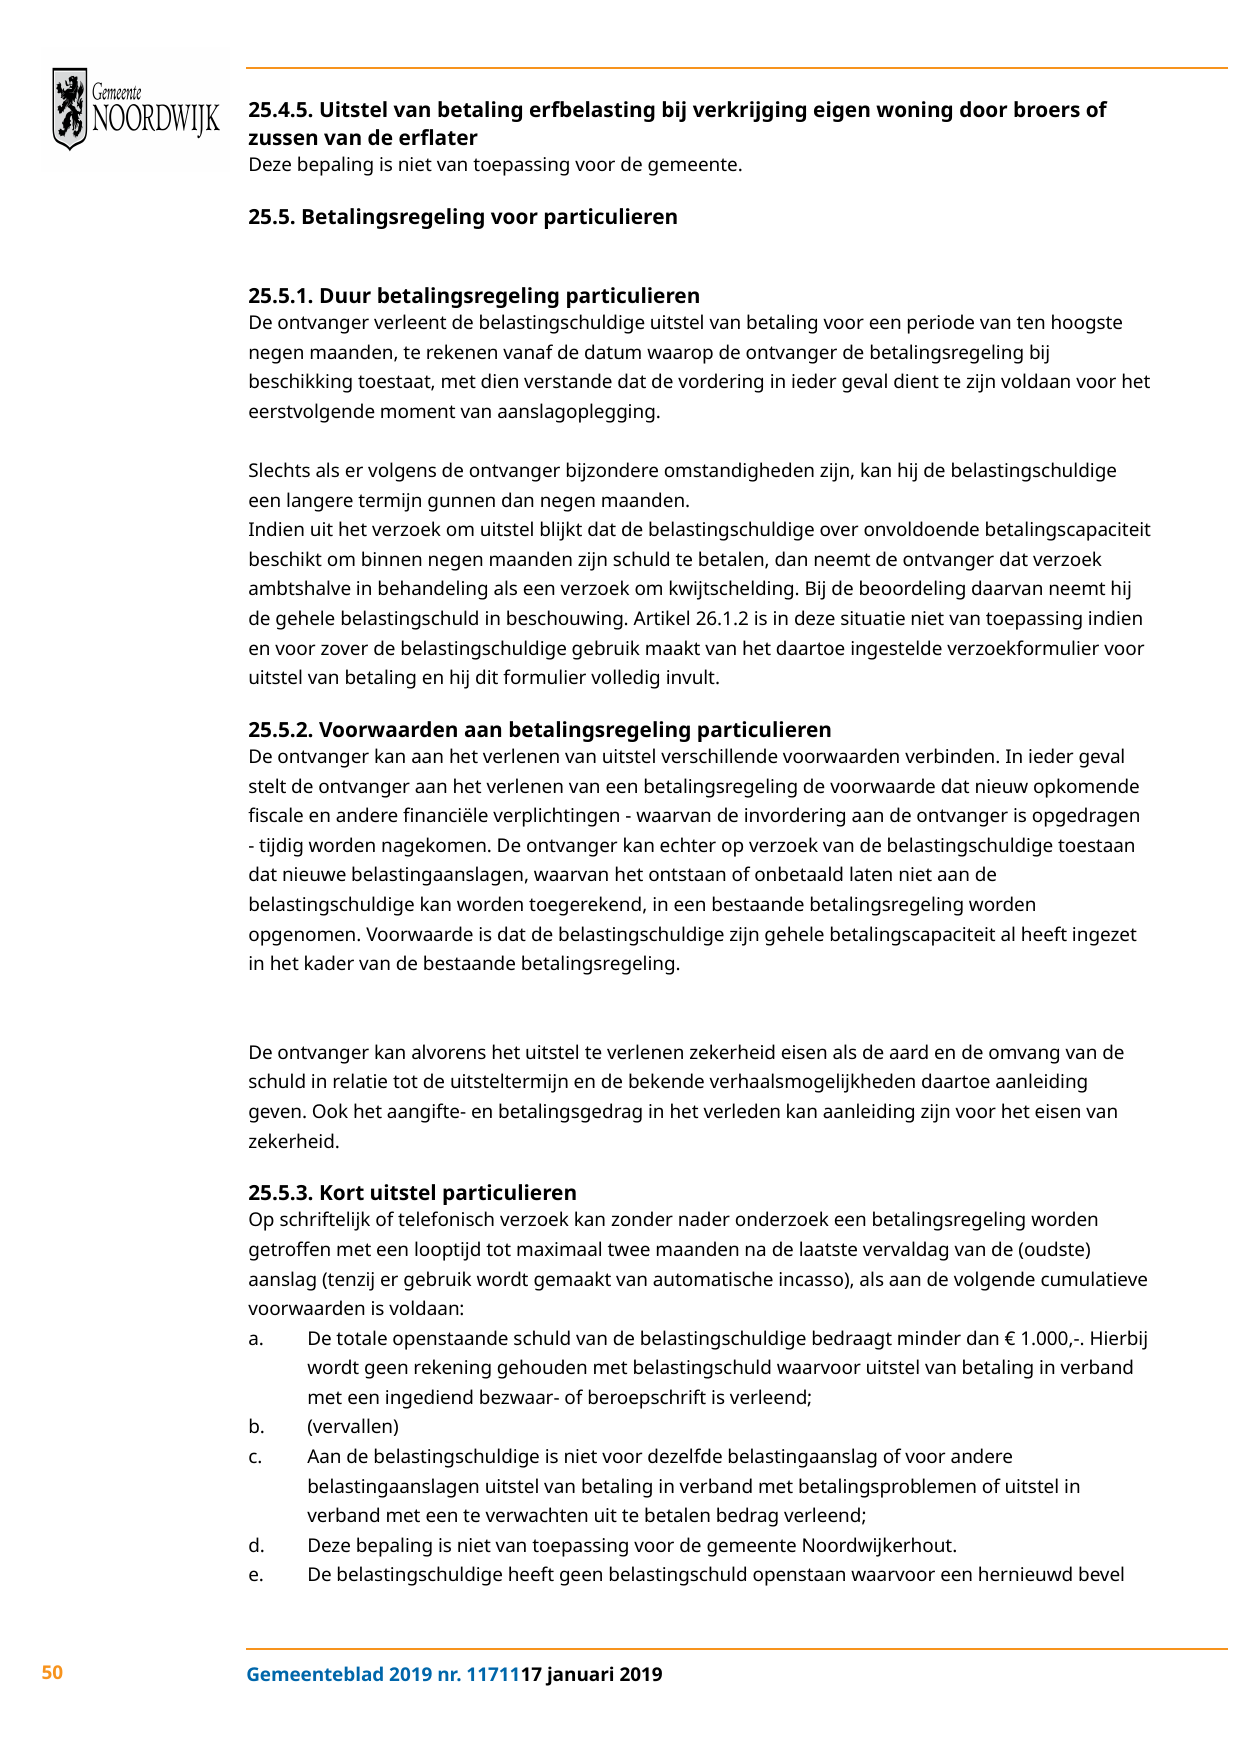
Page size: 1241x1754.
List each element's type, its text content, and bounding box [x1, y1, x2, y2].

picture [41, 47, 231, 172]
text 25.5.3. Kort uitstel particulieren [248, 1178, 1152, 1207]
list Aan de belastingschuldige is niet voor dezelfde belastingaanslag of voor andere belastingaanslagen uitstel van betaling in verband met betalingsproblemen of uitstel in verband met een te verwachten uit te betalen bedrag verleend; [248, 1443, 1152, 1528]
list De totale openstaande schuld van de belastingschuldige bedraagt minder dan € 1.000,-. Hierbij wordt geen rekening gehouden met belastingschuld waarvoor uitstel van betaling in verband met een ingediend bezwaar- of beroepschrift is verleend; [248, 1325, 1152, 1410]
text 25.5.2. Voorwaarden aan betalingsregeling particulieren [248, 715, 1152, 743]
text 25.5. Betalingsregeling voor particulieren [248, 202, 1152, 231]
text 25.5.1. Duur betalingsregeling particulieren [248, 281, 1152, 309]
text Indien uit het verzoek om uitstel blijkt dat de belastingschuldige over onvoldoende betalingscapaciteit beschikt om binnen negen maanden zijn schuld te betalen, dan neemt de ontvanger dat verzoek ambtshalve in behandeling als een verzoek om kwijtschelding. Bij de beoordeling daarvan neemt hij de gehele belastingschuld in beschouwing. Artikel 26.1.2 is in deze situatie niet van toepassing indien en voor zover de belastingschuldige gebruik maakt van het daartoe ingestelde verzoekformulier voor uitstel van betaling en hij dit formulier volledig invult. [248, 516, 1152, 690]
list Deze bepaling is niet van toepassing voor de gemeente Noordwijkerhout. [248, 1532, 1152, 1558]
text Op schriftelijk of telefonisch verzoek kan zonder nader onderzoek een betalingsregeling worden getroffen met een looptijd tot maximaal twee maanden na de laatste vervaldag van de (oudste) aanslag (tenzij er gebruik wordt gemaakt van automatische incasso), als aan de volgende cumulatieve voorwaarden is voldaan: [248, 1207, 1152, 1321]
text De ontvanger kan aan het verlenen van uitstel verschillende voorwaarden verbinden. In ieder geval stelt de ontvanger aan het verlenen van een betalingsregeling de voorwaarde dat nieuw opkomende fiscale en andere financiële verplichtingen - waarvan de invordering aan de ontvanger is opgedragen - tijdig worden nagekomen. De ontvanger kan echter op verzoek van de belastingschuldige toestaan dat nieuwe belastingaanslagen, waarvan het ontstaan of onbetaald laten niet aan de belastingschuldige kan worden toegerekend, in een bestaande betalingsregeling worden opgenomen. Voorwaarde is dat de belastingschuldige zijn gehele betalingscapaciteit al heeft ingezet in het kader van de bestaande betalingsregeling. [248, 743, 1152, 976]
list De belastingschuldige heeft geen belastingschuld openstaan waarvoor een hernieuwd bevel [248, 1562, 1152, 1587]
text Slechts als er volgens de ontvanger bijzondere omstandigheden zijn, kan hij de belastingschuldige een langere termijn gunnen dan negen maanden. [248, 457, 1152, 513]
text Deze bepaling is niet van toepassing voor de gemeente. [248, 152, 1152, 177]
list (vervallen) [248, 1414, 1152, 1439]
text De ontvanger kan alvorens het uitstel te verlenen zekerheid eisen als de aard en de omvang van de schuld in relatie tot de uitsteltermijn en de bekende verhaalsmogelijkheden daartoe aanleiding geven. Ook het aangifte- en betalingsgedrag in het verleden kan aanleiding zijn voor het eisen van zekerheid. [248, 1039, 1152, 1153]
text 25.4.5. Uitstel van betaling erfbelasting bij verkrijging eigen woning door broers of zussen van de erflater [248, 95, 1152, 152]
text De ontvanger verleent de belastingschuldige uitstel van betaling voor een periode van ten hoogste negen maanden, te rekenen vanaf de datum waarop de ontvanger de betalingsregeling bij beschikking toestaat, met dien verstande dat de vordering in ieder geval dient te zijn voldaan voor het eerstvolgende moment van aanslagoplegging. [248, 309, 1152, 424]
